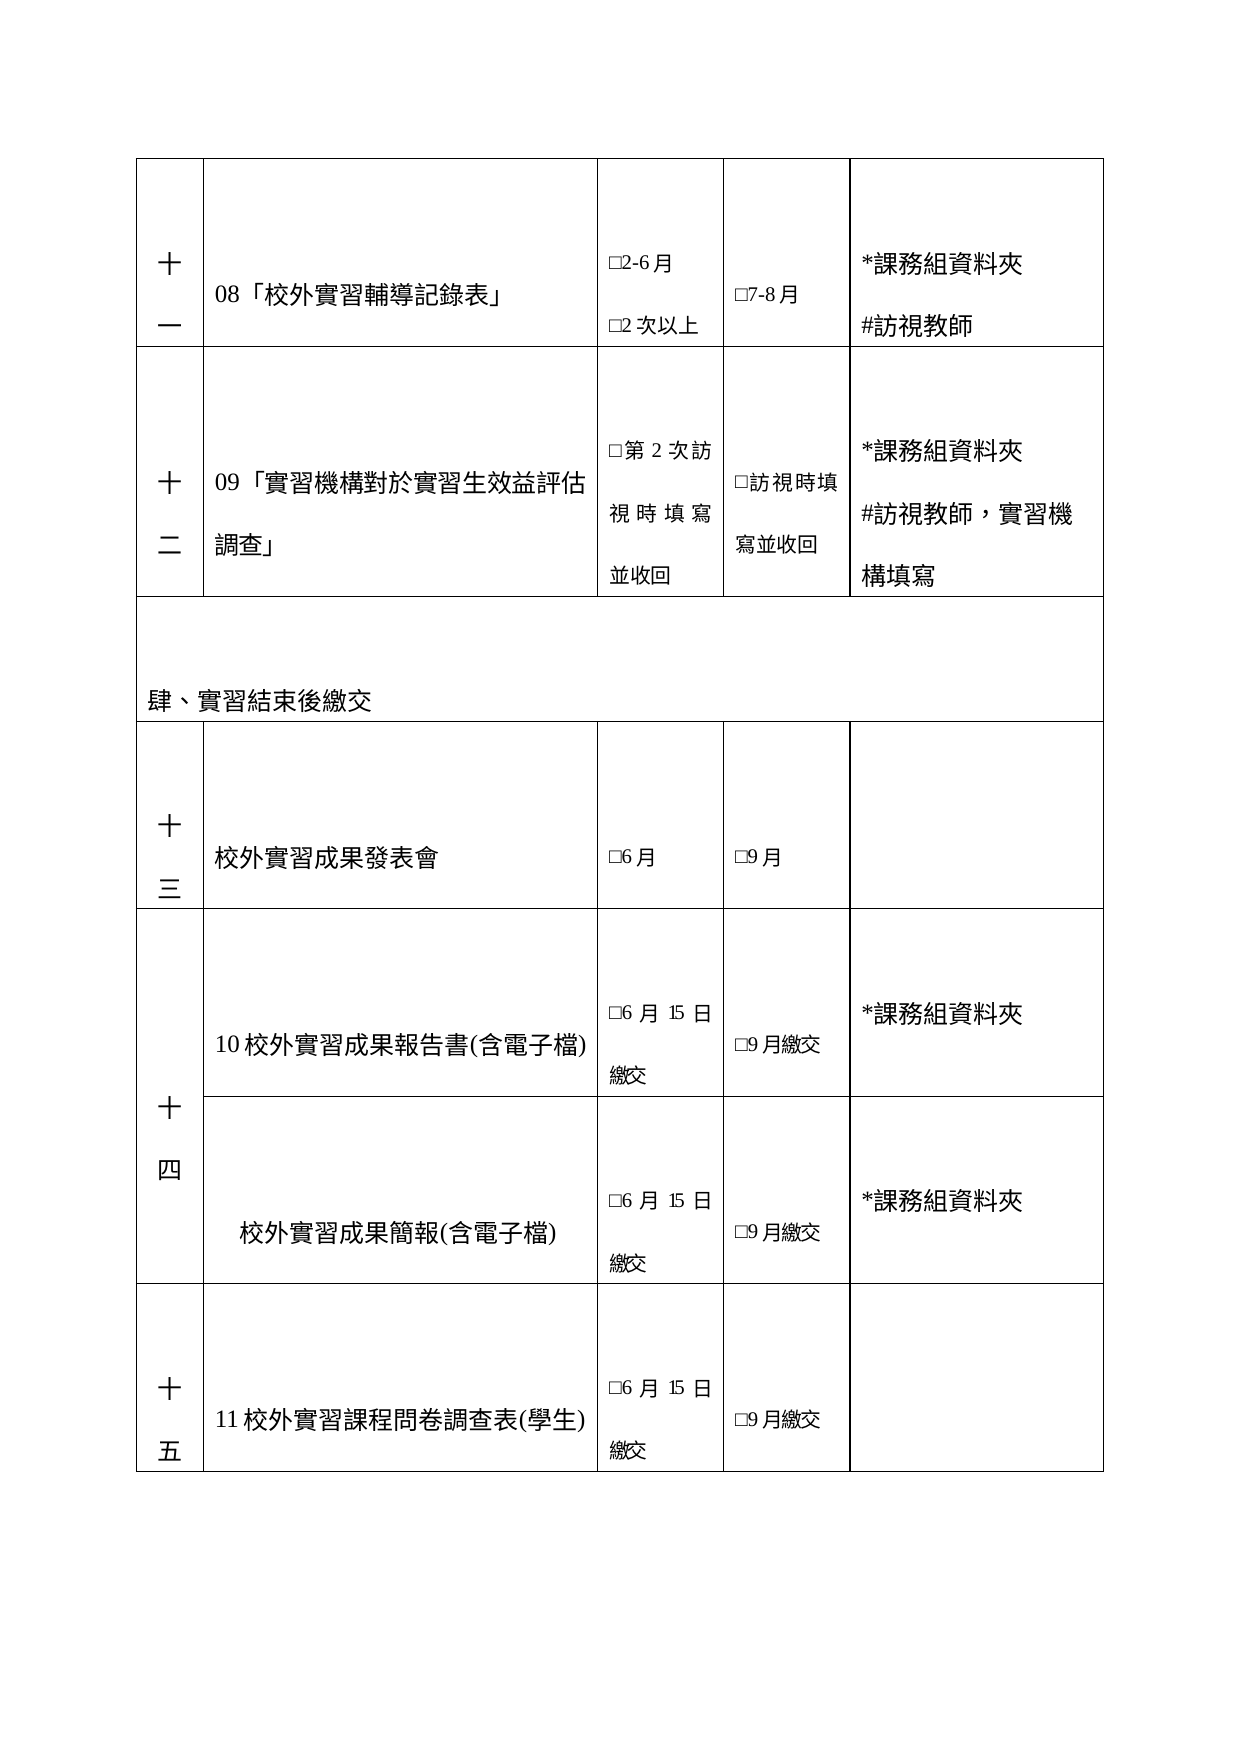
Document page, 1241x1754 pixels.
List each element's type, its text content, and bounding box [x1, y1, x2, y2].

table_cell □9月繳交 [724, 1097, 849, 1283]
table_cell 十二 [137, 347, 203, 596]
table_cell 十一 [137, 159, 203, 346]
table_cell 十三 [137, 722, 203, 908]
table_cell □2-6月 □2次以上 [598, 159, 723, 346]
table_cell □6月15日繳交 [598, 1284, 723, 1471]
table_cell 肆、實習結束後繳交 [137, 597, 1103, 721]
table_cell [851, 722, 1103, 908]
table_cell 11校外實習課程問卷調查表(學生) [204, 1284, 597, 1471]
table_cell [851, 1284, 1103, 1471]
table_cell □7-8月 [724, 159, 849, 346]
table_cell □訪視時填寫並收回 [724, 347, 849, 596]
table_cell *課務組資料夾 [851, 1097, 1103, 1283]
table_cell *課務組資料夾 #訪視教師，實習機構填寫 [851, 347, 1103, 596]
table_cell 10校外實習成果報告書(含電子檔) [204, 909, 597, 1096]
table_cell □9月 [724, 722, 849, 908]
table_cell □6月15日繳交 [598, 909, 723, 1096]
table_cell 08「校外實習輔導記錄表」 [204, 159, 597, 346]
table_cell □6月 [598, 722, 723, 908]
table_cell *課務組資料夾 #訪視教師 [851, 159, 1103, 346]
table_cell 校外實習成果簡報(含電子檔) [204, 1097, 597, 1283]
table_cell 十五 [137, 1284, 203, 1471]
table_cell 十四 [137, 909, 203, 1283]
table_cell □6月15日繳交 [598, 1097, 723, 1283]
table_cell □9月繳交 [724, 1284, 849, 1471]
table_cell *課務組資料夾 [851, 909, 1103, 1096]
table_cell 09「實習機構對於實習生效益評估調查」 [204, 347, 597, 596]
table_cell □第2次訪視時填寫並收回 [598, 347, 723, 596]
table_cell □9月繳交 [724, 909, 849, 1096]
table_cell 校外實習成果發表會 [204, 722, 597, 908]
